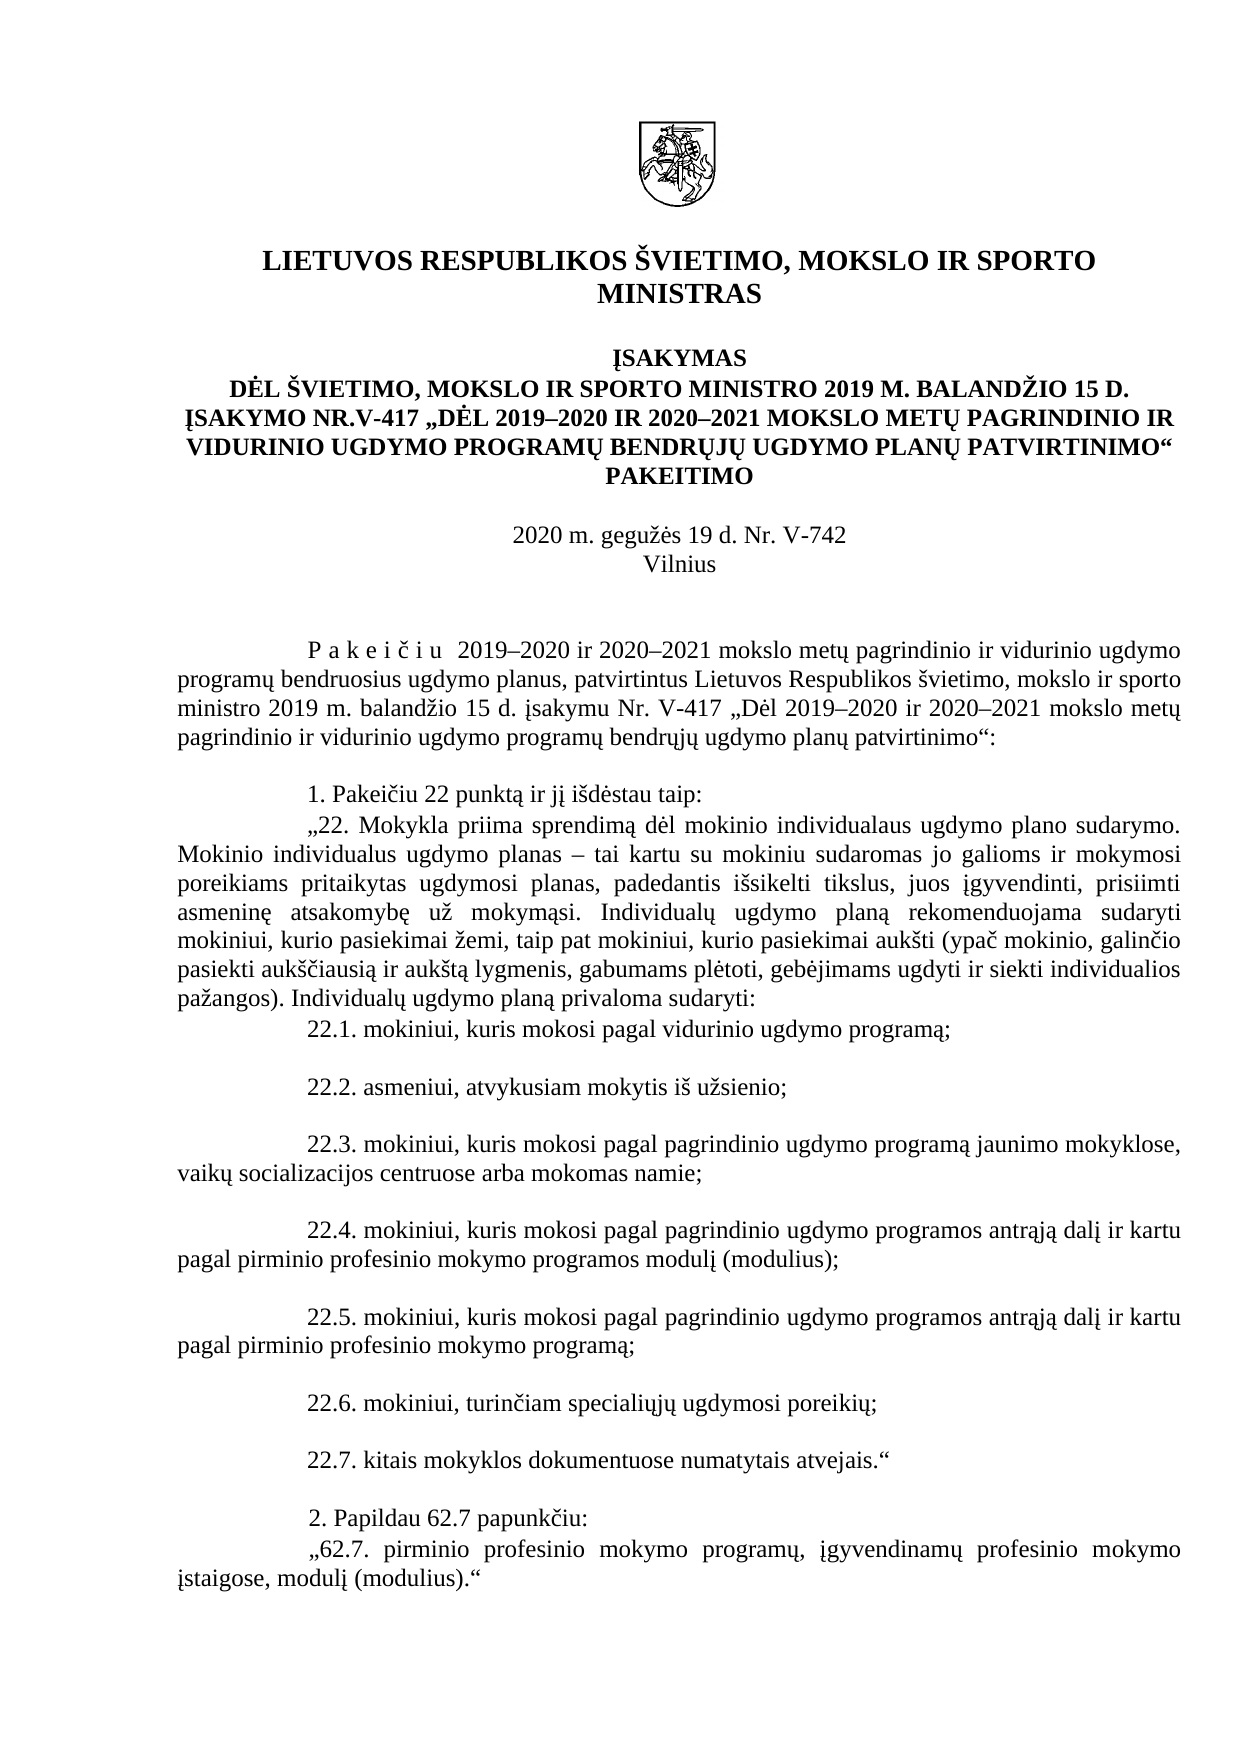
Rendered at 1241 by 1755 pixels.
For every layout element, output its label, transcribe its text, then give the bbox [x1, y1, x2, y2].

text 22.5. mokiniui, kuris mokosi pagal pagrindinio ugdymo programos antrąją dalį ir kartu pagal pirminio profesinio mokymo programą; [177, 1302, 1182, 1359]
text Vilnius [177, 549, 1182, 578]
text 1. Pakeičiu 22 punktą ir jį išdėstau taip: [177, 779, 1182, 808]
text „22. Mokykla priima sprendimą dėl mokinio individualaus ugdymo plano sudarymo. Mokinio individualus ugdymo planas – tai kartu su mokiniu sudaromas jo galioms ir mokymosi poreikiams pritaikytas ugdymosi planas, padedantis išsikelti tikslus, juos įgyvendinti, prisiimti asmeninę atsakomybę už mokymąsi. Individualų ugdymo planą rekomenduojama sudaryti mokiniui, kurio pasiekimai žemi, taip pat mokiniui, kurio pasiekimai aukšti (ypač mokinio, galinčio pasiekti aukščiausią ir aukštą lygmenis, gabumams plėtoti, gebėjimams ugdyti ir siekti individualios pažangos). Individualų ugdymo planą privaloma sudaryti: [177, 811, 1182, 1012]
text DĖL švietimo, mokslo ir sporto ministro 2019 m. balandžio 15 d. įsakymo NR.V-417 „dĖL 2019–2020 IR 2020–2021 MOKSLO METŲ PAGRINDINIO IR VIDURINIO UGDYMO PROGRAMŲ BENDRŲJŲ UGDYMO PLANŲ PATVIRTINIMO“ PAKEITIMO [177, 374, 1182, 489]
text 2020 m. gegužės 19 d. Nr. V-742 [177, 521, 1182, 549]
text ĮSAKYMAS [177, 343, 1182, 372]
text LIETUVOS RESPUBLIKOS ŠVIETIMO, MOKSLO IR SPORTO MINISTRAS [177, 243, 1182, 310]
text 22.1. mokiniui, kuris mokosi pagal vidurinio ugdymo programą; [177, 1014, 1182, 1043]
text 22.6. mokiniui, turinčiam specialiųjų ugdymosi poreikių; [177, 1388, 1182, 1417]
text 2. Papildau 62.7 papunkčiu: [177, 1503, 1182, 1532]
text 22.2. asmeniui, atvykusiam mokytis iš užsienio; [177, 1072, 1182, 1100]
text 22.3. mokiniui, kuris mokosi pagal pagrindinio ugdymo programą jaunimo mokyklose, vaikų socializacijos centruose arba mokomas namie; [177, 1129, 1182, 1187]
text „62.7. pirminio profesinio mokymo programų, įgyvendinamų profesinio mokymo įstaigose, modulį (modulius).“ [177, 1534, 1182, 1592]
text P a k e i č i u 2019–2020 ir 2020–2021 mokslo metų pagrindinio ir vidurinio ugdymo programų bendruosius ugdymo planus, patvirtintus Lietuvos Respublikos švietimo, mokslo ir sporto ministro 2019 m. balandžio 15 d. įsakymu Nr. V-417 „Dėl 2019–2020 ir 2020–2021 mokslo metų pagrindinio ir vidurinio ugdymo programų bendrųjų ugdymo planų patvirtinimo“: [177, 636, 1182, 751]
text 22.7. kitais mokyklos dokumentuose numatytais atvejais.“ [177, 1445, 1182, 1474]
text 22.4. mokiniui, kuris mokosi pagal pagrindinio ugdymo programos antrąją dalį ir kartu pagal pirminio profesinio mokymo programos modulį (modulius); [177, 1215, 1182, 1273]
